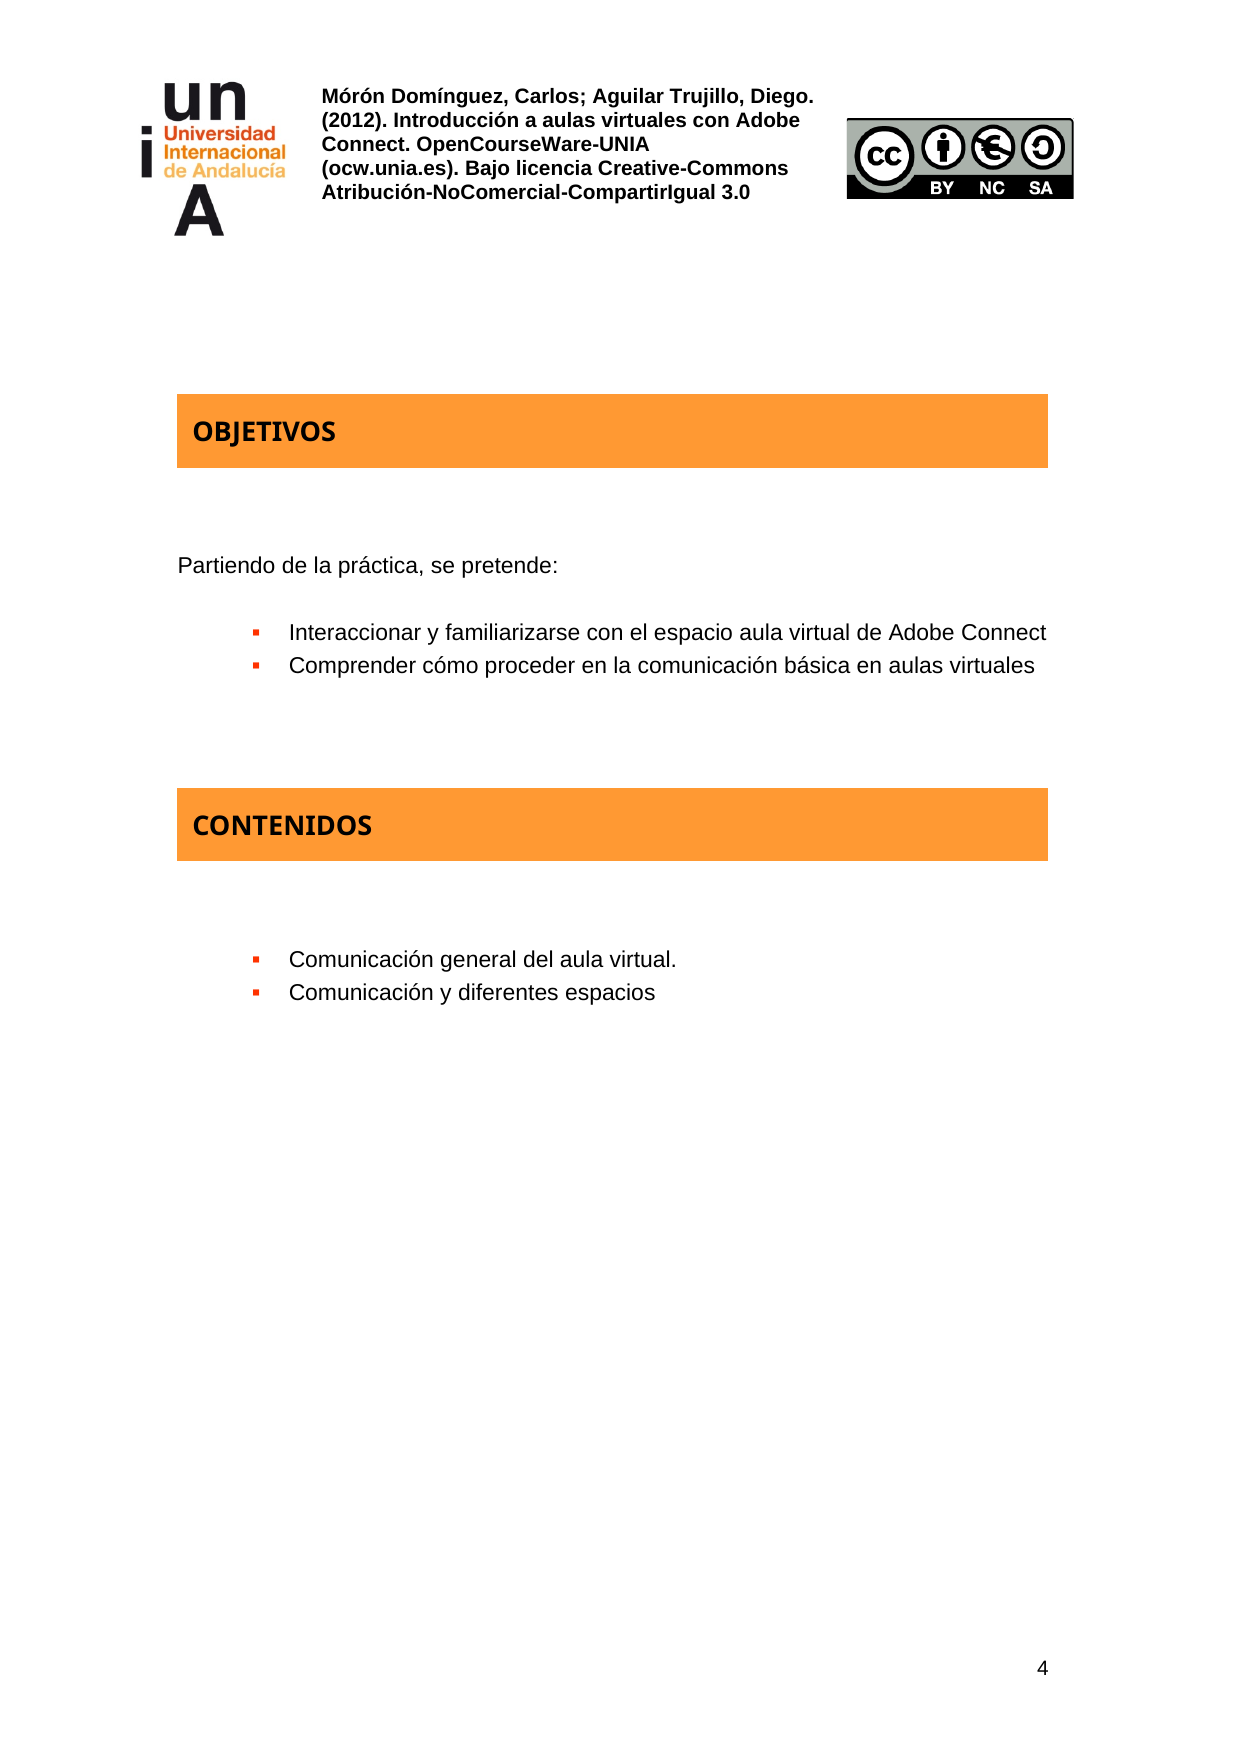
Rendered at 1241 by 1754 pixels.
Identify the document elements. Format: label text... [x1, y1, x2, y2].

picture [138, 78, 290, 239]
text OBJETIVOS [177, 413, 1048, 450]
text Partiendo de la práctica, se pretende: [177, 547, 1048, 580]
list Comunicación y diferentes espacios [251, 974, 1048, 1007]
list Comunicación general del aula virtual. [251, 940, 1048, 974]
list Comprender cómo proceder en la comunicación básica en aulas virtuales [251, 647, 1048, 680]
text CONTENIDOS [177, 806, 1048, 843]
list Interaccionar y familiarizarse con el espacio aula virtual de Adobe Connect [251, 614, 1048, 647]
